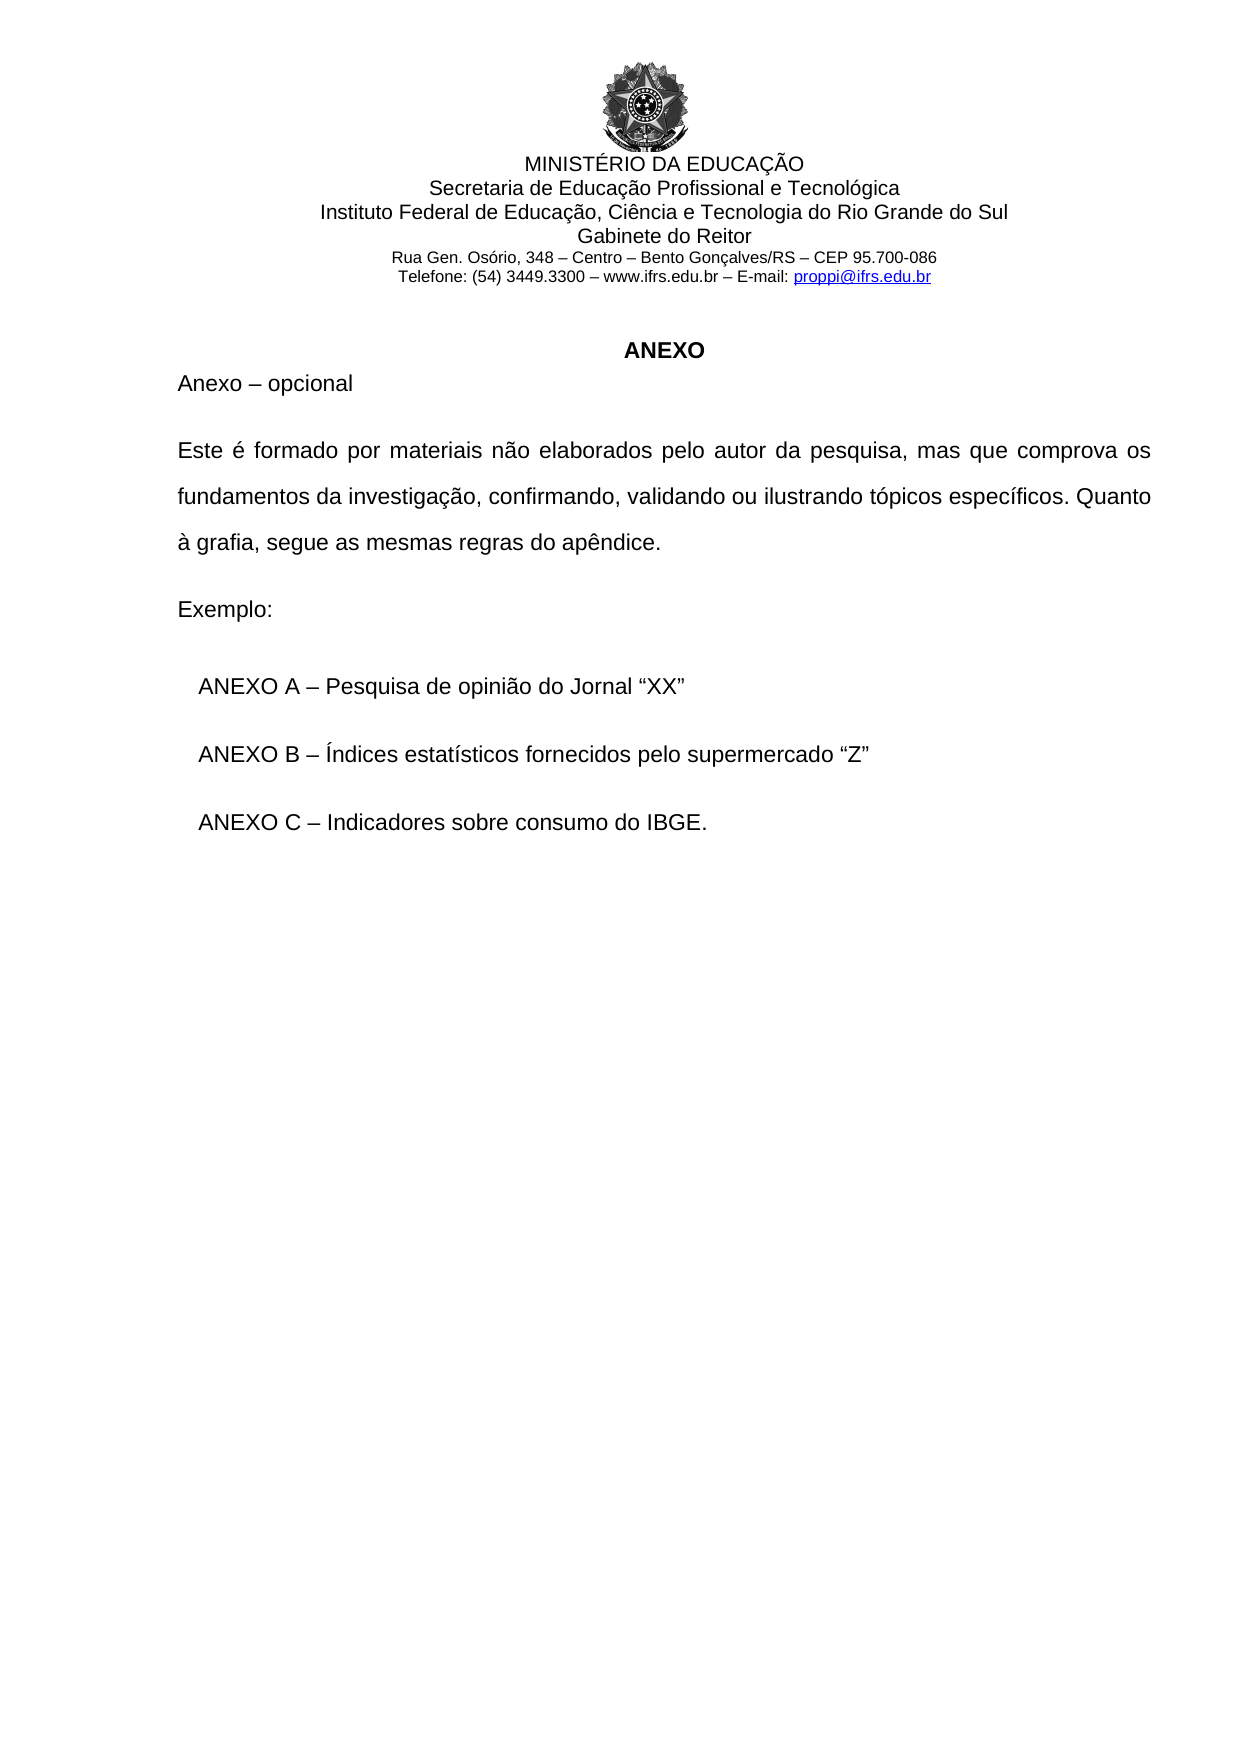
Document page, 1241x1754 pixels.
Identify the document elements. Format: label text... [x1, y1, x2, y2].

table_cell ANEXO C – Indicadores sobre consumo do IBGE. [188, 799, 1128, 867]
subtitle ANEXO [177, 337, 1152, 363]
picture [602, 62, 689, 152]
text Exemplo: [177, 596, 1152, 622]
text Este é formado por materiais não elaborados pelo autor da pesquisa, mas que comprova os fundamentos da investigação, confirmando, validando ou ilustrando tópicos específicos. Quanto à grafia, segue as mesmas regras do apêndice. [177, 437, 1152, 555]
text Anexo – opcional [177, 370, 1152, 396]
table_cell ANEXO B – Índices estatísticos fornecidos pelo supermercado “Z” [188, 731, 1128, 798]
table_header ANEXO A – Pesquisa de opinião do Jornal “XX” [188, 663, 1128, 731]
